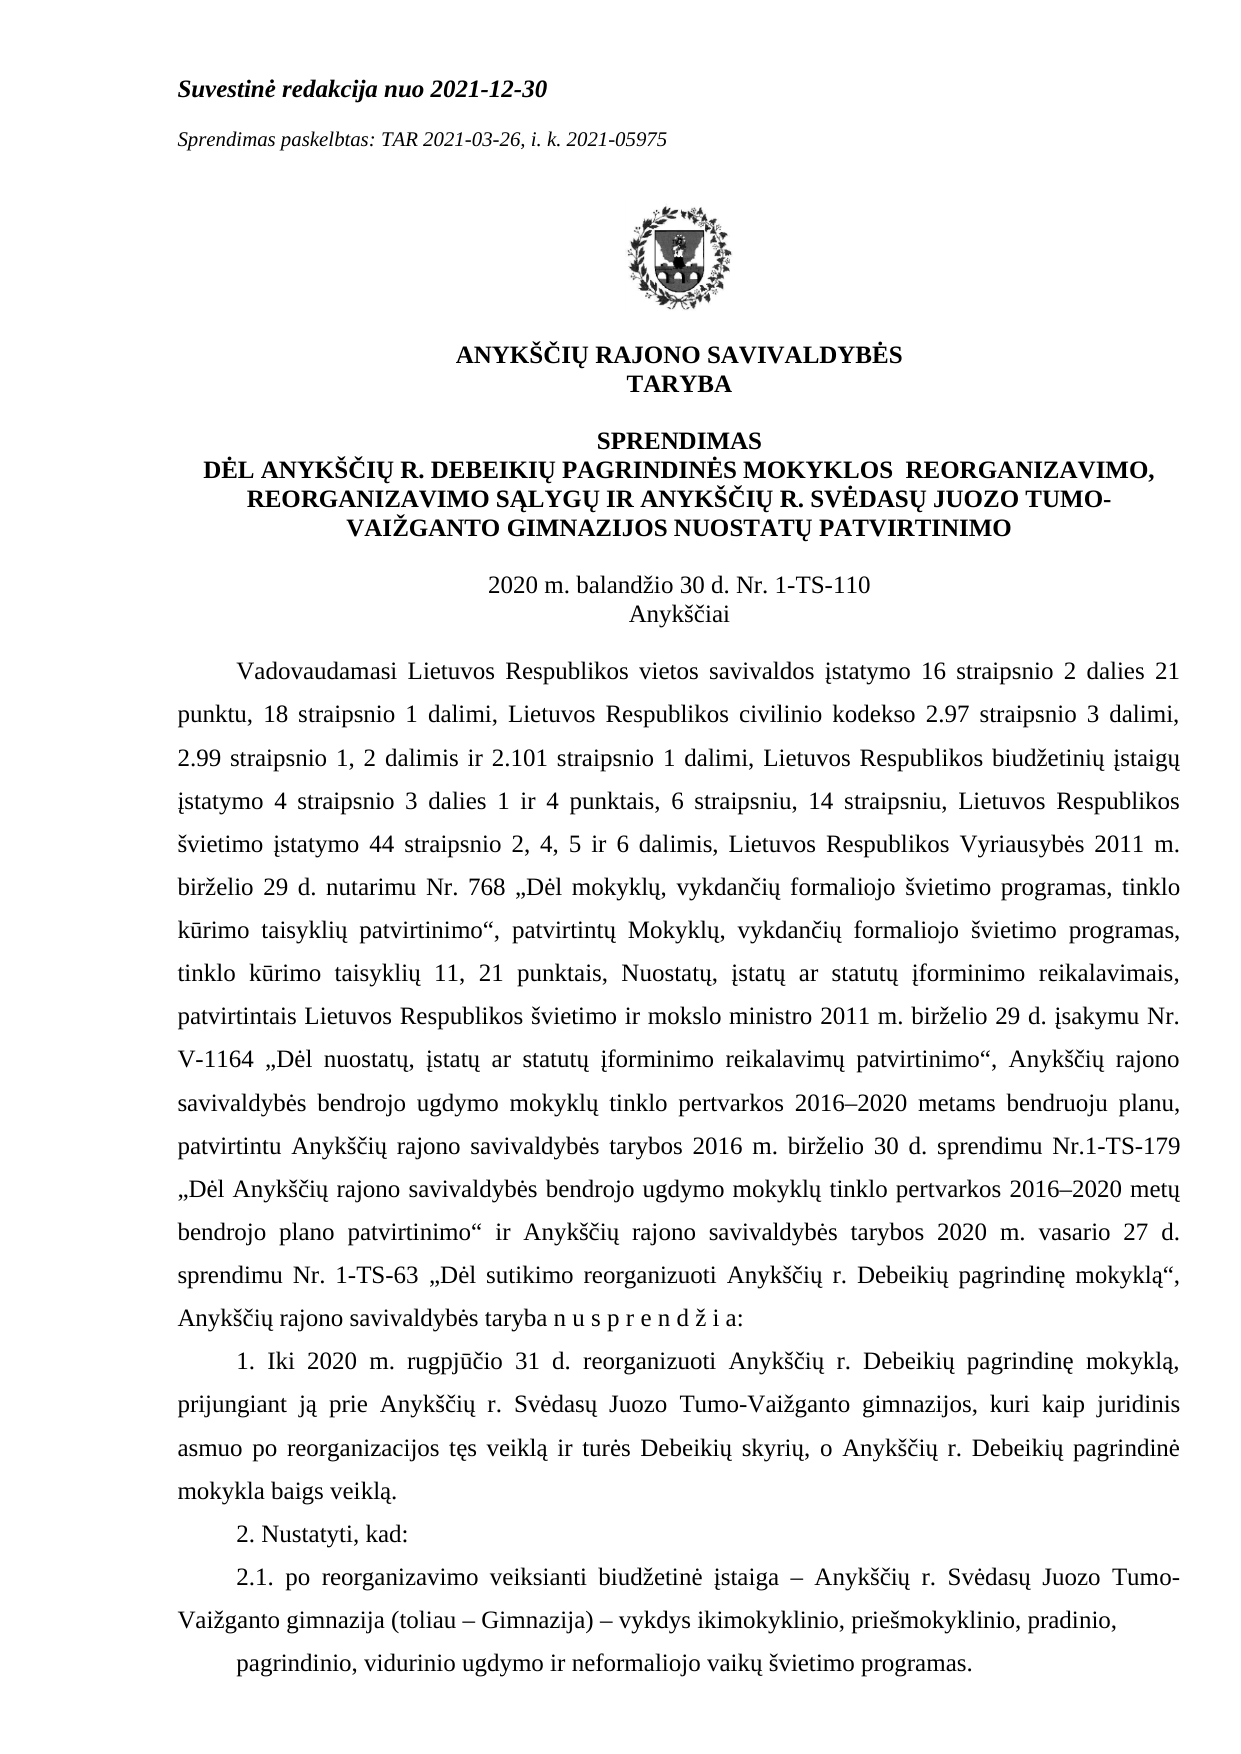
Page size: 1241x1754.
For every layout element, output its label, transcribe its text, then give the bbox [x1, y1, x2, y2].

text Vadovaudamasi Lietuvos Respublikos vietos savivaldos įstatymo 16 straipsnio 2 dalies 21 punktu, 18 straipsnio 1 dalimi, Lietuvos Respublikos civilinio kodekso 2.97 straipsnio 3 dalimi, 2.99 straipsnio 1, 2 dalimis ir 2.101 straipsnio 1 dalimi, Lietuvos Respublikos biudžetinių įstaigų įstatymo 4 straipsnio 3 dalies 1 ir 4 punktais, 6 straipsniu, 14 straipsniu, Lietuvos Respublikos švietimo įstatymo 44 straipsnio 2, 4, 5 ir 6 dalimis, Lietuvos Respublikos Vyriausybės 2011 m. birželio 29 d. nutarimu Nr. 768 „Dėl mokyklų, vykdančių formaliojo švietimo programas, tinklo kūrimo taisyklių patvirtinimo“, patvirtintų Mokyklų, vykdančių formaliojo švietimo programas, tinklo kūrimo taisyklių 11, 21 punktais, Nuostatų, įstatų ar statutų įforminimo reikalavimais, patvirtintais Lietuvos Respublikos švietimo ir mokslo ministro 2011 m. birželio 29 d. įsakymu Nr. V-1164 „Dėl nuostatų, įstatų ar statutų įforminimo reikalavimų patvirtinimo“, Anykščių rajono savivaldybės bendrojo ugdymo mokyklų tinklo pertvarkos 2016–2020 metams bendruoju planu, patvirtintu Anykščių rajono savivaldybės tarybos 2016 m. birželio 30 d. sprendimu Nr.1-TS-179 „Dėl Anykščių rajono savivaldybės bendrojo ugdymo mokyklų tinklo pertvarkos 2016–2020 metų bendrojo plano patvirtinimo“ ir Anykščių rajono savivaldybės tarybos 2020 m. vasario 27 d. sprendimu Nr. 1-TS-63 „Dėl sutikimo reorganizuoti Anykščių r. Debeikių pagrindinę mokyklą“, Anykščių rajono savivaldybės taryba n u s p r e n d ž i a: [177, 656, 1181, 1332]
text DĖL ANYKŠČIŲ R. DEBEIKIŲ PAGRINDINĖS MOKYKLOS REORGANIZAVIMO, REORGANIZAVIMO SĄLYGŲ IR ANYKŠČIŲ R. SVĖDASŲ JUOZO TUMO- VAIŽGANTO GIMNAZIJOS NUOSTATŲ PATVIRTINIMO [177, 455, 1181, 541]
text SPRENDIMAS [177, 426, 1181, 455]
text TARYBA [177, 369, 1181, 398]
text 1. Iki 2020 m. rugpjūčio 31 d. reorganizuoti Anykščių r. Debeikių pagrindinę mokyklą, prijungiant ją prie Anykščių r. Svėdasų Juozo Tumo-Vaižganto gimnazijos, kuri kaip juridinis asmuo po reorganizacijos tęs veiklą ir turės Debeikių skyrių, o Anykščių r. Debeikių pagrindinė mokykla baigs veiklą. [177, 1346, 1181, 1504]
text 2. Nustatyti, kad: [177, 1519, 1181, 1548]
text 2.1. po reorganizavimo veiksianti biudžetinė įstaiga – Anykščių r. Svėdasų Juozo Tumo-Vaižganto gimnazija (toliau – Gimnazija) – vykdys ikimokyklinio, priešmokyklinio, pradinio, [177, 1562, 1181, 1634]
text 2020 m. balandžio 30 d. Nr. 1-TS-110 [177, 570, 1181, 599]
text Sprendimas paskelbtas: TAR 2021-03-26, i. k. 2021-05975 [177, 127, 1181, 151]
text Suvestinė redakcija nuo 2021-12-30 [177, 74, 1181, 103]
text Anykščiai [177, 599, 1181, 628]
text ANYKŠČIŲ RAJONO SAVIVALDYBĖS [177, 340, 1181, 369]
text pagrindinio, vidurinio ugdymo ir neformaliojo vaikų švietimo programas. [177, 1648, 1181, 1677]
